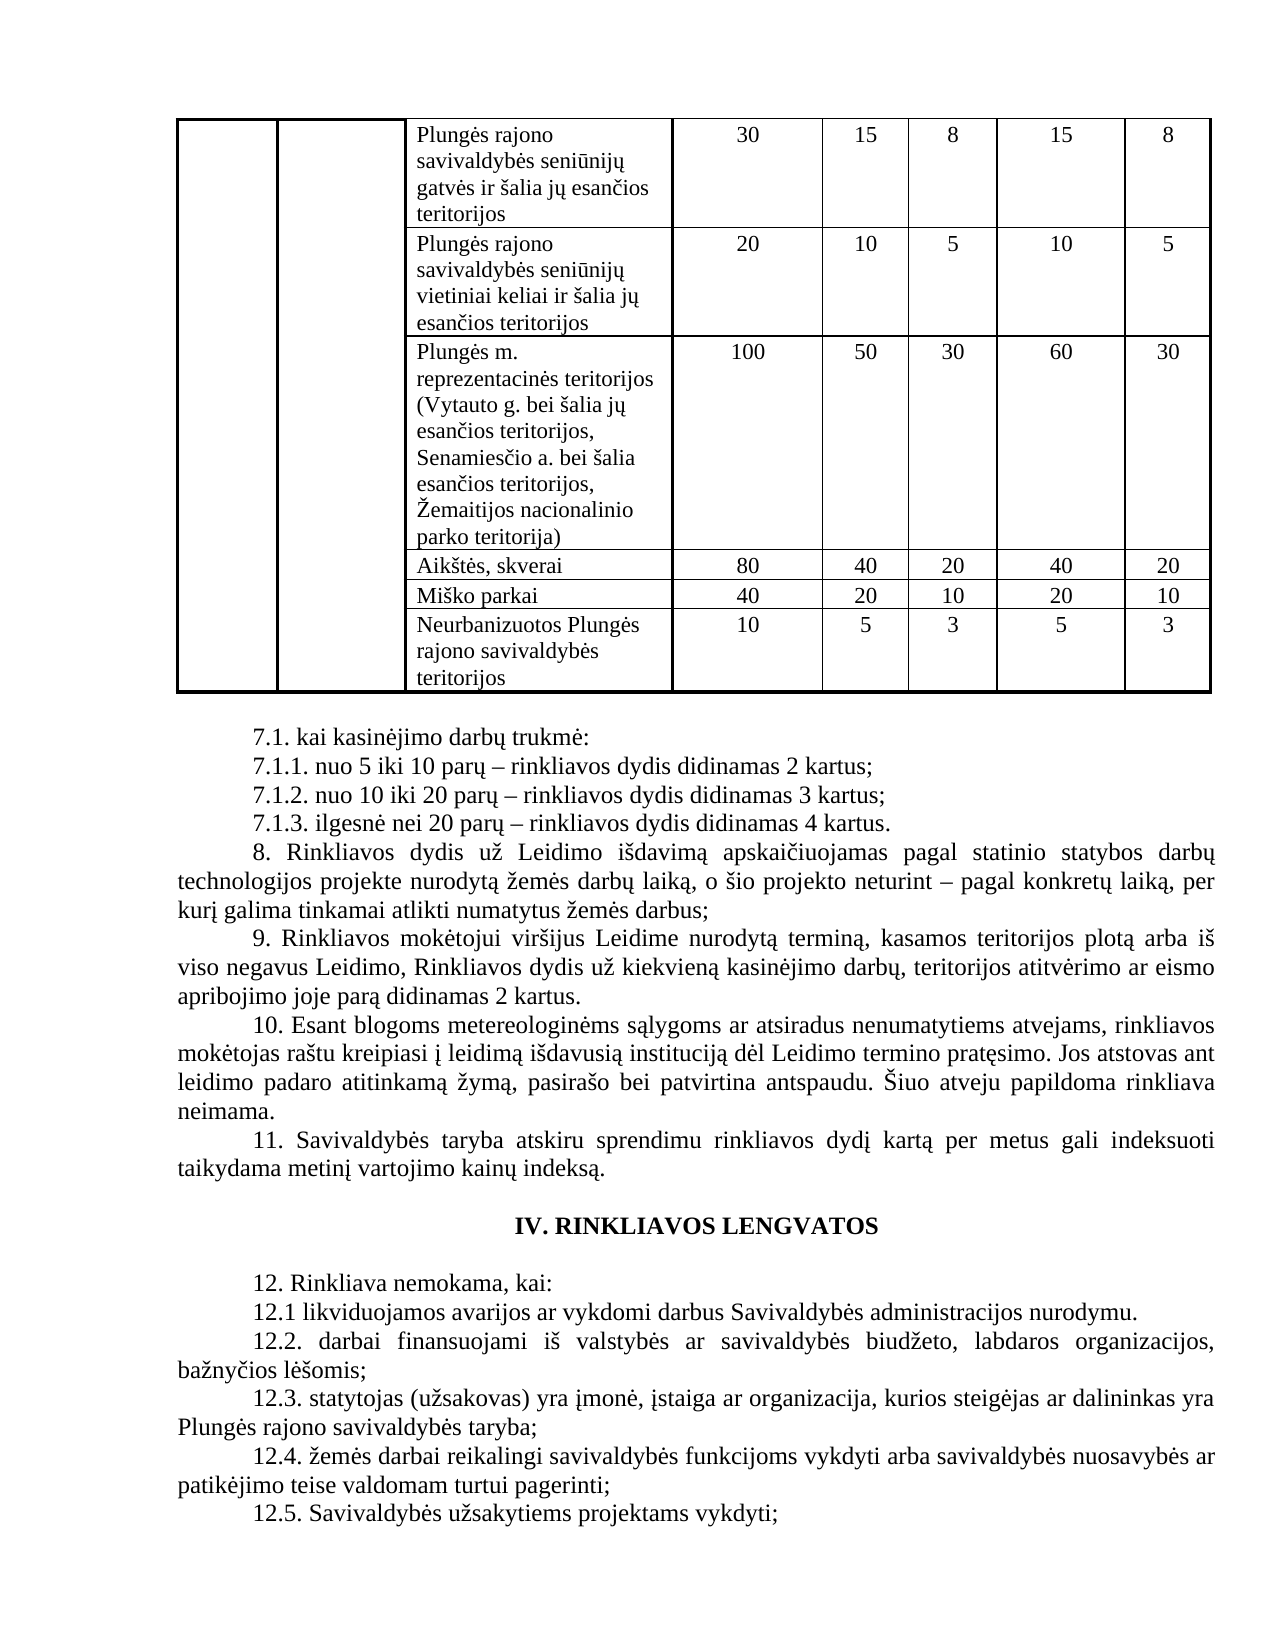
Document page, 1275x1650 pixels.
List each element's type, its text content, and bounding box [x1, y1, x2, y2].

table_cell Plungės rajono savivaldybės seniūnijų vietiniai keliai ir šalia jų esančios teritorijos [407, 228, 671, 335]
table_cell 5 [823, 609, 908, 690]
text 12.1 likviduojamos avarijos ar vykdomi darbus Savivaldybės administracijos nurodymu. [177, 1297, 1216, 1326]
text 7.1.1. nuo 5 iki 10 parų – rinkliavos dydis didinamas 2 kartus; [177, 751, 1216, 780]
table_cell 40 [998, 550, 1124, 579]
table_cell [179, 121, 276, 690]
table_cell 3 [909, 609, 996, 690]
table_cell Aikštės, skverai [407, 550, 671, 579]
table_cell Neurbanizuotos Plungės rajono savivaldybės teritorijos [407, 609, 671, 690]
text 12.4. žemės darbai reikalingi savivaldybės funkcijoms vykdyti arba savivaldybės nuosavybės ar patikėjimo teise valdomam turtui pagerinti; [177, 1441, 1216, 1498]
table_cell 20 [1126, 550, 1209, 579]
text 10. Esant blogoms metereologinėms sąlygoms ar atsiradus nenumatytiems atvejams, rinkliavos mokėtojas raštu kreipiasi į leidimą išdavusią instituciją dėl Leidimo termino pratęsimo. Jos atstovas ant leidimo padaro atitinkamą žymą, pasirašo bei patvirtina antspaudu. Šiuo atveju papildoma rinkliava neimama. [177, 1010, 1216, 1125]
table_cell 20 [823, 580, 908, 608]
table_cell 80 [674, 550, 822, 579]
table_cell 40 [823, 550, 908, 579]
text 12.2. darbai finansuojami iš valstybės ar savivaldybės biudžeto, labdaros organizacijos, bažnyčios lėšomis; [177, 1326, 1216, 1383]
table_cell 5 [1126, 228, 1209, 335]
text 12.3. statytojas (užsakovas) yra įmonė, įstaiga ar organizacija, kurios steigėjas ar dalininkas yra Plungės rajono savivaldybės taryba; [177, 1383, 1216, 1441]
table_cell 10 [823, 228, 908, 335]
table_cell 10 [998, 228, 1124, 335]
table_cell 10 [1126, 580, 1209, 608]
text 7.1.2. nuo 10 iki 20 parų – rinkliavos dydis didinamas 3 kartus; [177, 780, 1216, 808]
table_cell [279, 121, 404, 690]
text IV. RINKLIAVOS LENGVATOS [177, 1211, 1216, 1240]
table_cell Plungės rajono savivaldybės seniūnijų gatvės ir šalia jų esančios teritorijos [407, 119, 671, 227]
table_cell 20 [674, 228, 822, 335]
table_cell 100 [674, 337, 822, 549]
text 9. Rinkliavos mokėtojui viršijus Leidime nurodytą terminą, kasamos teritorijos plotą arba iš viso negavus Leidimo, Rinkliavos dydis už kiekvieną kasinėjimo darbų, teritorijos atitvėrimo ar eismo apribojimo joje parą didinamas 2 kartus. [177, 923, 1216, 1010]
table_cell 8 [909, 119, 996, 227]
table_cell 50 [823, 337, 908, 549]
table_cell 5 [909, 228, 996, 335]
table_cell 20 [909, 550, 996, 579]
table_cell 15 [823, 119, 908, 227]
table_cell 10 [674, 609, 822, 690]
table_cell Plungės m. reprezentacinės teritorijos (Vytauto g. bei šalia jų esančios teritorijos, Senamiesčio a. bei šalia esančios teritorijos, Žemaitijos nacionalinio parko teritorija) [407, 337, 671, 549]
table_cell 8 [1126, 119, 1209, 227]
table_cell 3 [1126, 609, 1209, 690]
table_cell 40 [674, 580, 822, 608]
table_cell 10 [909, 580, 996, 608]
text 7.1. kai kasinėjimo darbų trukmė: [177, 722, 1216, 751]
text 11. Savivaldybės taryba atskiru sprendimu rinkliavos dydį kartą per metus gali indeksuoti taikydama metinį vartojimo kainų indeksą. [177, 1125, 1216, 1182]
table_cell 30 [909, 337, 996, 549]
table_cell 30 [674, 119, 822, 227]
table_cell 15 [998, 119, 1124, 227]
table_cell 20 [998, 580, 1124, 608]
table_cell Miško parkai [407, 580, 671, 608]
text 7.1.3. ilgesnė nei 20 parų – rinkliavos dydis didinamas 4 kartus. [177, 808, 1216, 837]
table_cell 30 [1126, 337, 1209, 549]
text 8. Rinkliavos dydis už Leidimo išdavimą apskaičiuojamas pagal statinio statybos darbų technologijos projekte nurodytą žemės darbų laiką, o šio projekto neturint – pagal konkretų laiką, per kurį galima tinkamai atlikti numatytus žemės darbus; [177, 837, 1216, 923]
text 12.5. Savivaldybės užsakytiems projektams vykdyti; [177, 1498, 1216, 1527]
table_cell 60 [998, 337, 1124, 549]
text 12. Rinkliava nemokama, kai: [177, 1268, 1216, 1297]
table_cell 5 [998, 609, 1124, 690]
